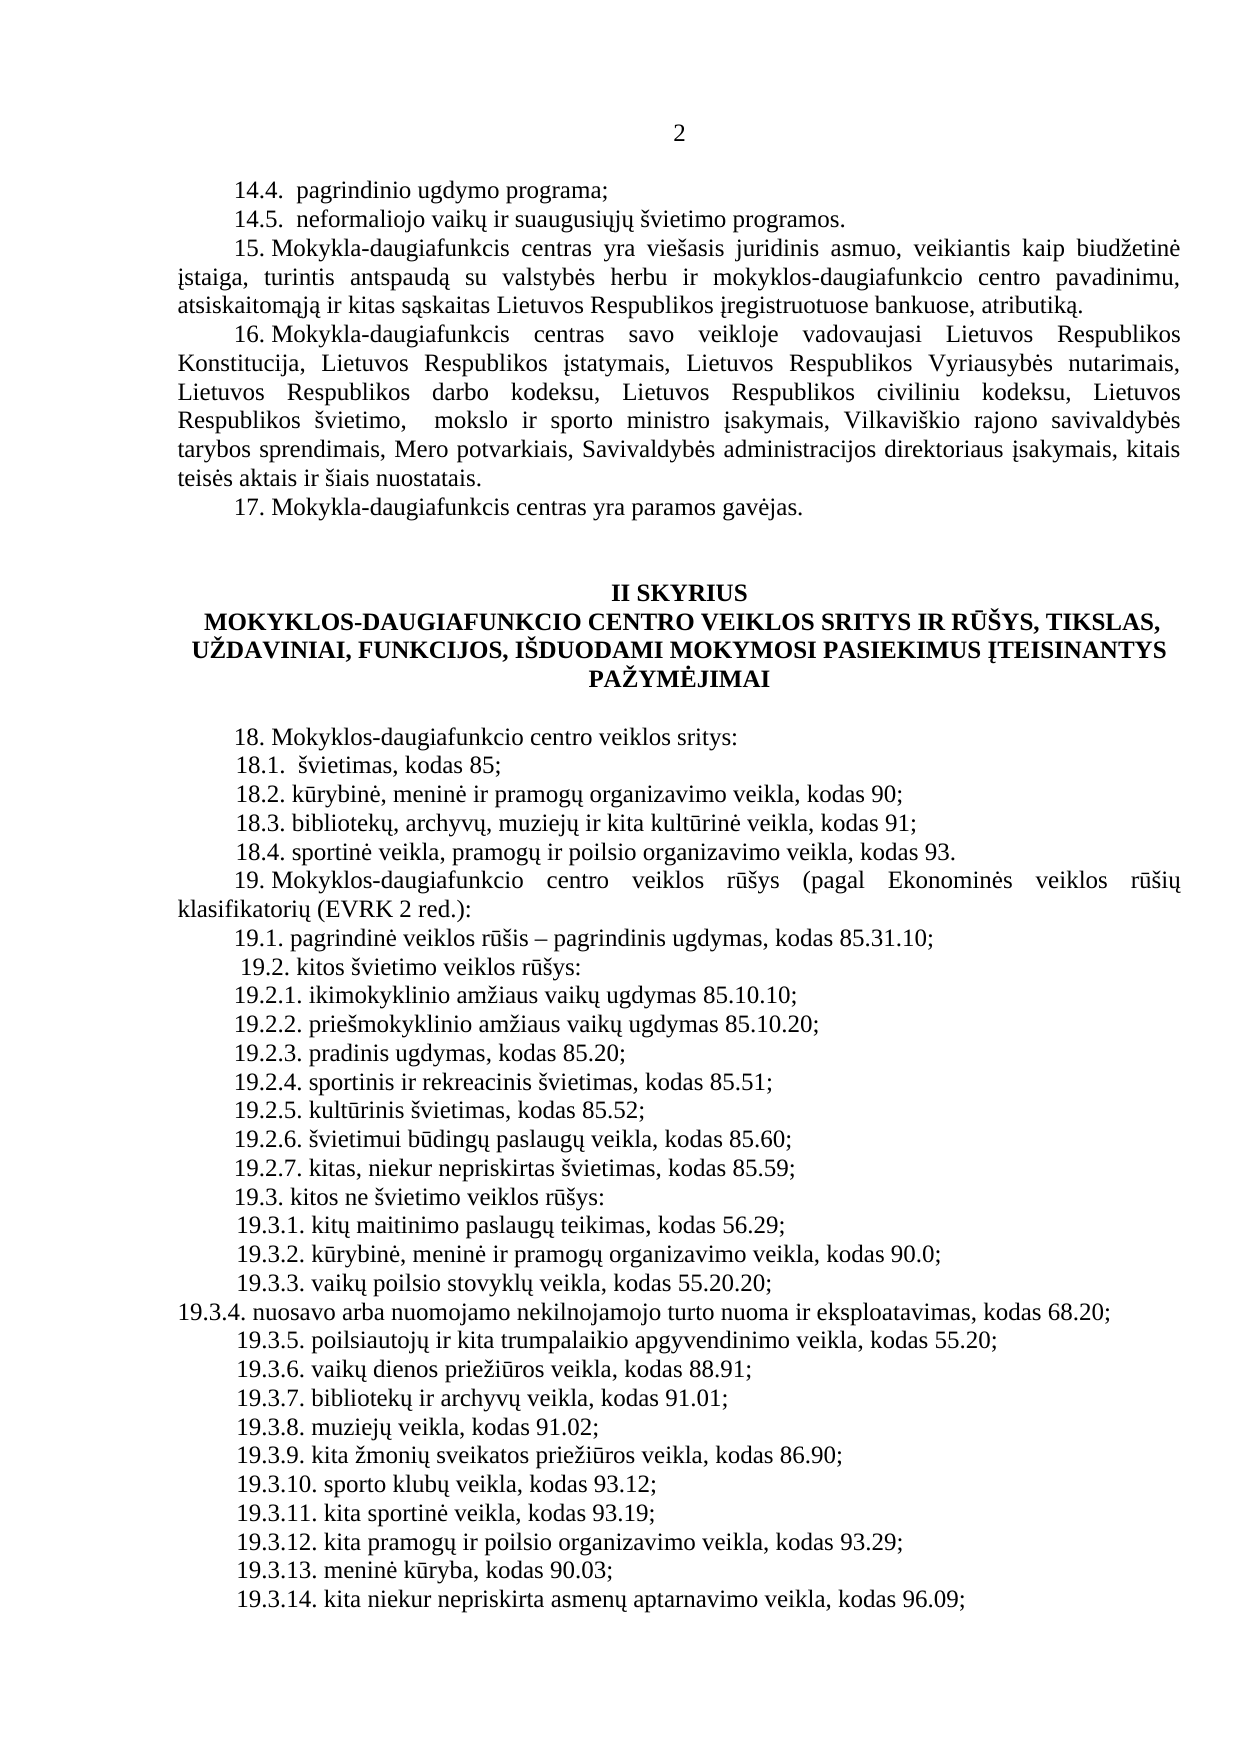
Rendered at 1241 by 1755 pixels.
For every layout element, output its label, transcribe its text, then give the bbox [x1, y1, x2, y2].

text 19.3.10. sporto klubų veikla, kodas 93.12; [236, 1469, 1181, 1498]
text 19.3.12. kita pramogų ir poilsio organizavimo veikla, kodas 93.29; [236, 1527, 1181, 1556]
text 19.3.5. poilsiautojų ir kita trumpalaikio apgyvendinimo veikla, kodas 55.20; [236, 1326, 1181, 1354]
text 19.3.13. meninė kūryba, kodas 90.03; [236, 1556, 1181, 1584]
text 19.2.1. ikimokyklinio amžiaus vaikų ugdymas 85.10.10; [233, 981, 1181, 1009]
text II SKYRIUS [177, 578, 1181, 607]
text 19.3.9. kita žmonių sveikatos priežiūros veikla, kodas 86.90; [236, 1441, 1181, 1469]
text MOKYKLOS-DAUGIAFUNKCIO CENTRO VEIKLOS SRITyS IR RŪŠYS, TIKSLAS, UŽDAVINIAI, FUNKCIJOS, IŠDUODAMI MOKYMOSI PASIEKIMUS ĮTEISINANTYS PAŽYMĖJIMAI [177, 607, 1181, 693]
text 18.1. švietimas, kodas 85; [177, 751, 1181, 779]
text 18. Mokyklos-daugiafunkcio centro veiklos sritys: [177, 722, 1181, 751]
text 19.3.8. muziejų veikla, kodas 91.02; [236, 1412, 1181, 1441]
text 19.3.11. kita sportinė veikla, kodas 93.19; [236, 1498, 1181, 1527]
text 18.4. sportinė veikla, pramogų ir poilsio organizavimo veikla, kodas 93. [177, 837, 1181, 866]
text 18.3. bibliotekų, archyvų, muziejų ir kita kultūrinė veikla, kodas 91; [177, 808, 1181, 837]
text 19.2.3. pradinis ugdymas, kodas 85.20; [233, 1038, 1181, 1067]
text 19.1. pagrindinė veiklos rūšis – pagrindinis ugdymas, kodas 85.31.10; [233, 923, 1181, 952]
text 19.2.2. priešmokyklinio amžiaus vaikų ugdymas 85.10.20; [233, 1009, 1181, 1038]
text 19.3.7. bibliotekų ir archyvų veikla, kodas 91.01; [236, 1383, 1181, 1412]
text 19. Mokyklos-daugiafunkcio centro veiklos rūšys (pagal Ekonominės veiklos rūšių klasifikatorių (EVRK 2 red.): [177, 866, 1181, 923]
text 19.3. kitos ne švietimo veiklos rūšys: [233, 1182, 1181, 1211]
text 19.3.1. kitų maitinimo paslaugų teikimas, kodas 56.29; [236, 1211, 1181, 1239]
text 17. Mokykla-daugiafunkcis centras yra paramos gavėjas. [177, 492, 1181, 521]
text 19.2.7. kitas, niekur nepriskirtas švietimas, kodas 85.59; [233, 1153, 1181, 1182]
text 19.3.2. kūrybinė, meninė ir pramogų organizavimo veikla, kodas 90.0; [236, 1239, 1181, 1268]
text 19.2. kitos švietimo veiklos rūšys: [233, 952, 1181, 981]
text 19.3.3. vaikų poilsio stovyklų veikla, kodas 55.20.20; [236, 1268, 1181, 1297]
text 15. Mokykla-daugiafunkcis centras yra viešasis juridinis asmuo, veikiantis kaip biudžetinė įstaiga, turintis antspaudą su valstybės herbu ir mokyklos-daugiafunkcio centro pavadinimu, atsiskaitomąją ir kitas sąskaitas Lietuvos Respublikos įregistruotuose bankuose, atributiką. [177, 233, 1181, 319]
text 14.4. pagrindinio ugdymo programa; [233, 176, 1181, 204]
text 19.2.5. kultūrinis švietimas, kodas 85.52; [233, 1096, 1181, 1124]
text 19.3.4. nuosavo arba nuomojamo nekilnojamojo turto nuoma ir eksploatavimas, kodas 68.20; [177, 1297, 1181, 1326]
text 16. Mokykla-daugiafunkcis centras savo veikloje vadovaujasi Lietuvos Respublikos Konstitucija, Lietuvos Respublikos įstatymais, Lietuvos Respublikos Vyriausybės nutarimais, Lietuvos Respublikos darbo kodeksu, Lietuvos Respublikos civiliniu kodeksu, Lietuvos Respublikos švietimo, mokslo ir sporto ministro įsakymais, Vilkaviškio rajono savivaldybės tarybos sprendimais, Mero potvarkiais, Savivaldybės administracijos direktoriaus įsakymais, kitais teisės aktais ir šiais nuostatais. [177, 319, 1181, 492]
text 19.2.4. sportinis ir rekreacinis švietimas, kodas 85.51; [233, 1067, 1181, 1096]
text 14.5. neformaliojo vaikų ir suaugusiųjų švietimo programos. [233, 204, 1181, 233]
text 19.3.6. vaikų dienos priežiūros veikla, kodas 88.91; [236, 1354, 1181, 1383]
text 18.2. kūrybinė, meninė ir pramogų organizavimo veikla, kodas 90; [177, 779, 1181, 808]
text 19.2.6. švietimui būdingų paslaugų veikla, kodas 85.60; [233, 1124, 1181, 1153]
text 19.3.14. kita niekur nepriskirta asmenų aptarnavimo veikla, kodas 96.09; [236, 1584, 1181, 1613]
